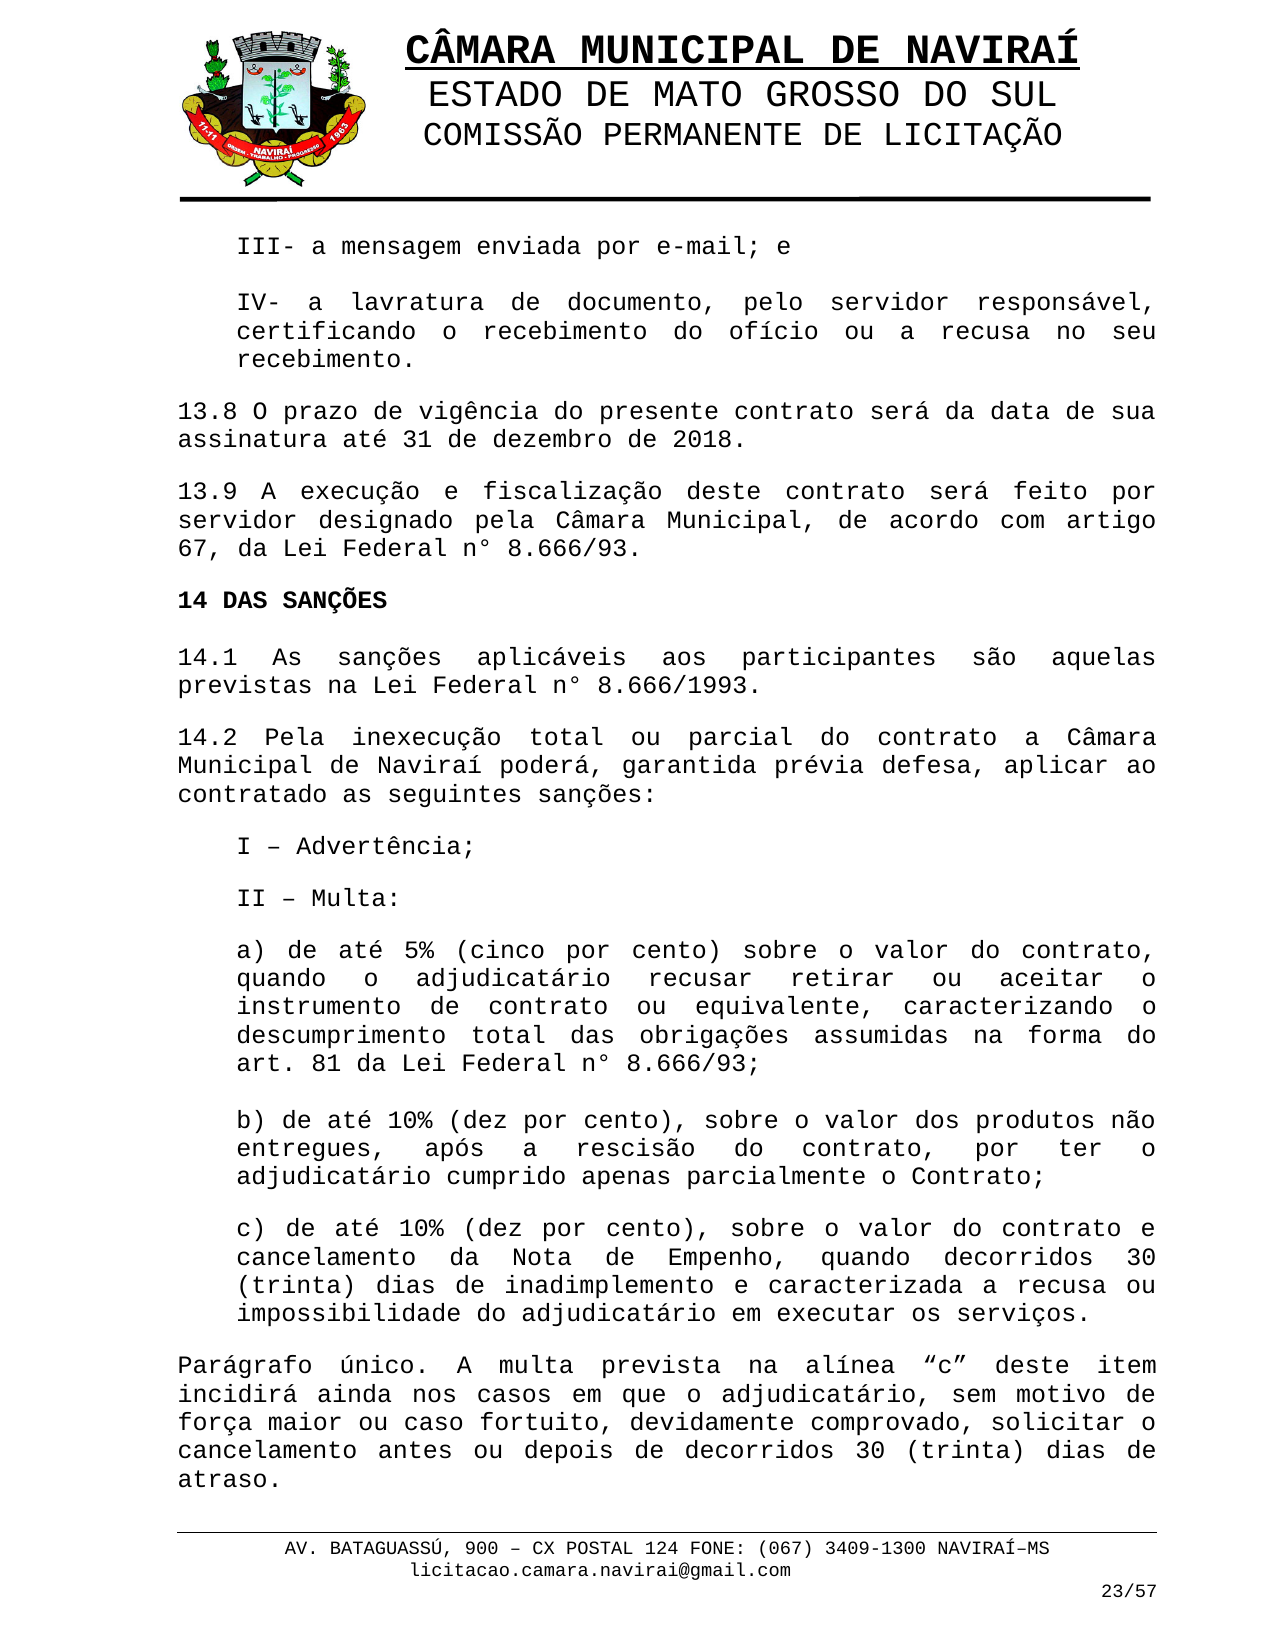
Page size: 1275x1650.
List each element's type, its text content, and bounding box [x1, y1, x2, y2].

text III- a mensagem enviada por e-mail; e [236, 233, 1157, 262]
text Parágrafo único. A multa prevista na alínea “c” deste item incidirá ainda nos casos em que o adjudicatário, sem motivo de força maior ou caso fortuito, devidamente comprovado, solicitar o cancelamento antes ou depois de decorridos 30 (trinta) dias de atraso. [177, 1353, 1157, 1494]
text 13.9 A execução e fiscalização deste contrato será feito por servidor designado pela Câmara Municipal, de acordo com artigo 67, da Lei Federal n° 8.666/93. [177, 479, 1157, 564]
text b) de até 10% (dez por cento), sobre o valor dos produtos não entregues, após a rescisão do contrato, por ter o adjudicatário cumprido apenas parcialmente o Contrato; [236, 1107, 1157, 1192]
text 14.2 Pela inexecução total ou parcial do contrato a Câmara Municipal de Naviraí poderá, garantida prévia defesa, aplicar ao contratado as seguintes sanções: [177, 724, 1157, 809]
text II – Multa: [236, 885, 1157, 913]
text IV- a lavratura de documento, pelo servidor responsável, certificando o recebimento do ofício ou a recusa no seu recebimento. [236, 290, 1157, 375]
text 14.1 As sanções aplicáveis aos participantes são aquelas previstas na Lei Federal n° 8.666/1993. [177, 644, 1157, 701]
text 13.8 O prazo de vigência do presente contrato será da data de sua assinatura até 31 de dezembro de 2018. [177, 399, 1157, 455]
text 14 DAS SANÇÕES [177, 588, 1157, 616]
text c) de até 10% (dez por cento), sobre o valor do contrato e cancelamento da Nota de Empenho, quando decorridos 30 (trinta) dias de inadimplemento e caracterizada a recusa ou impossibilidade do adjudicatário em executar os serviços. [236, 1216, 1157, 1329]
text I – Advertência; [236, 833, 1157, 862]
text a) de até 5% (cinco por cento) sobre o valor do contrato, quando o adjudicatário recusar retirar ou aceitar o instrumento de contrato ou equivalente, caracterizando o descumprimento total das obrigações assumidas na forma do art. 81 da Lei Federal n° 8.666/93; [236, 937, 1157, 1079]
